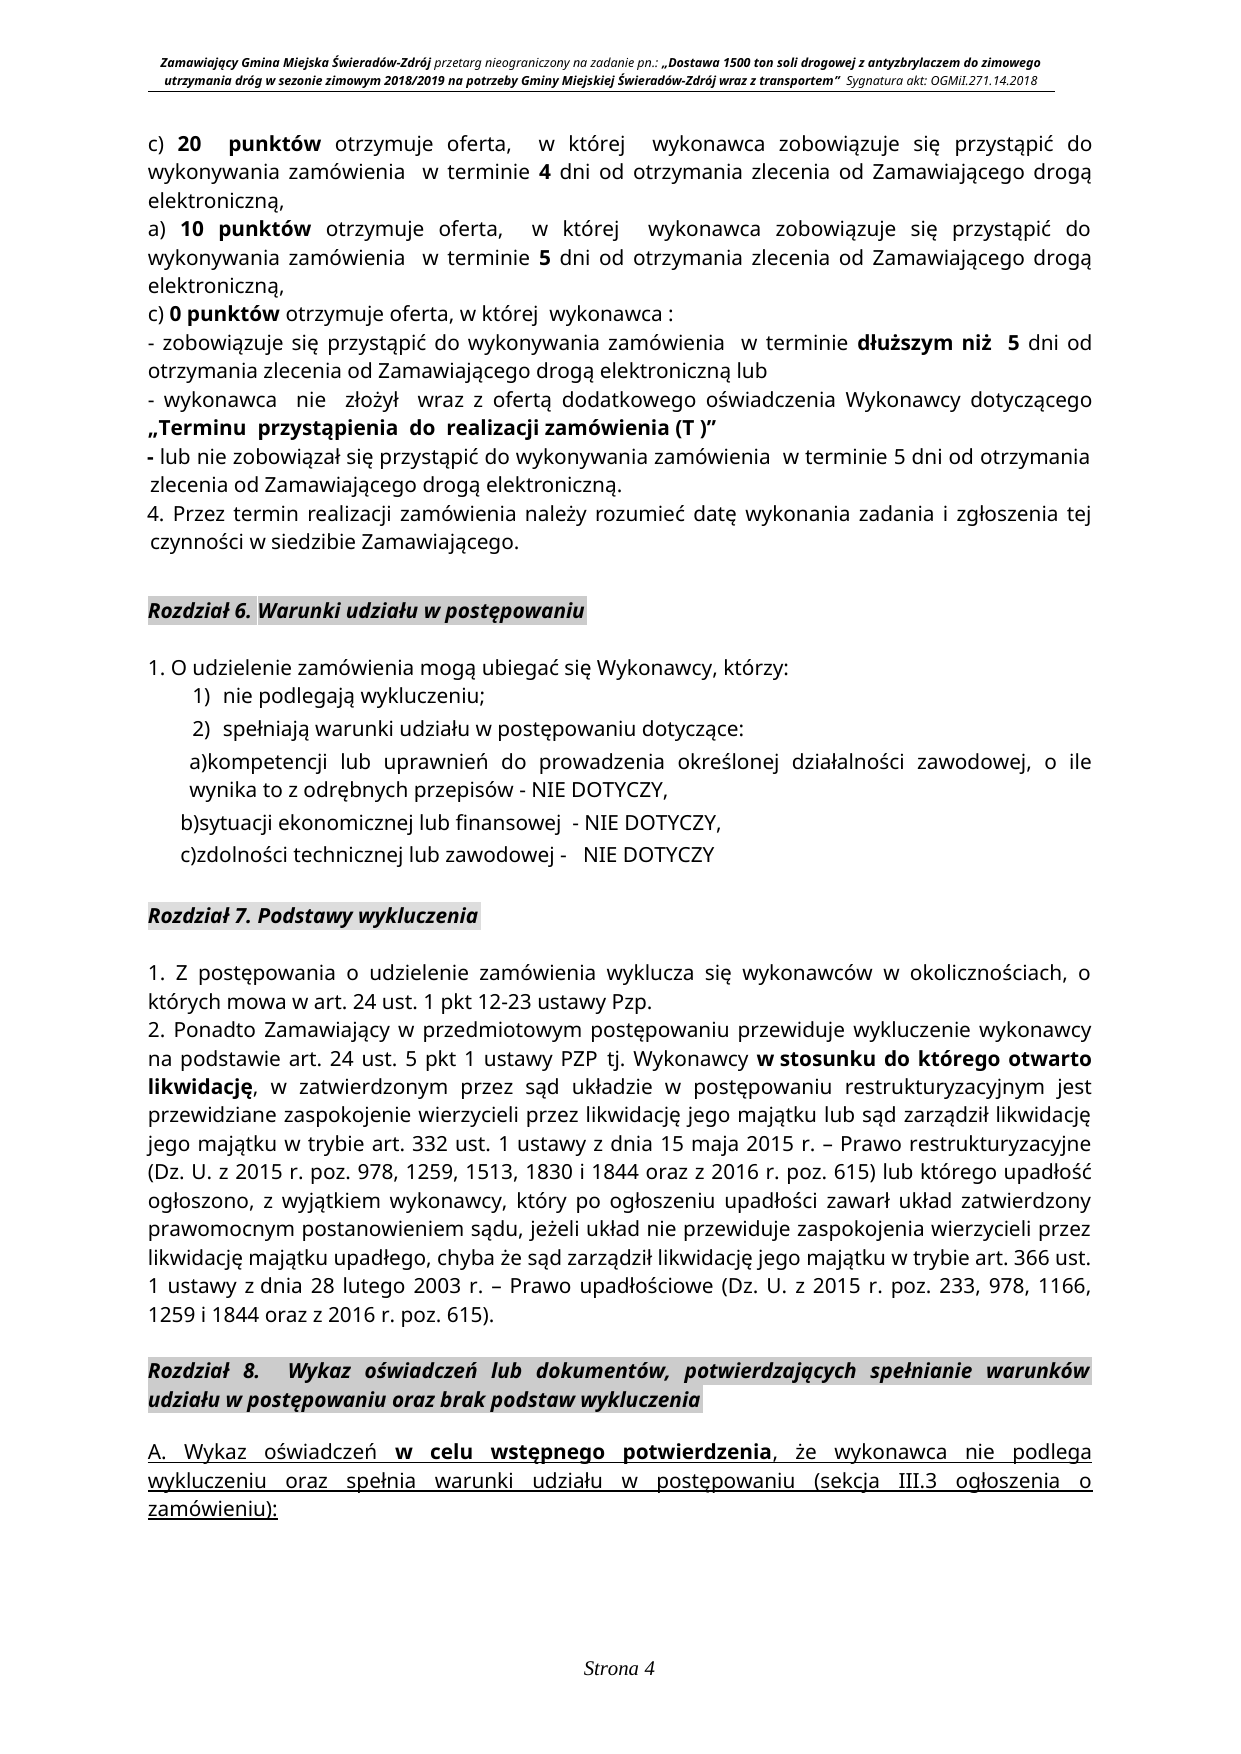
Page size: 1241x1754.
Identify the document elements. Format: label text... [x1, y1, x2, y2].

text a) 10 punktów otrzymuje oferta, w której wykonawca zobowiązuje się przystąpić do wykonywania zamówienia w terminie 5 dni od otrzymania zlecenia od Zamawiającego drogą elektroniczną, [148, 214, 1092, 299]
subtitle Rozdział 8. Wykaz oświadczeń lub dokumentów, potwierdzających spełnianie warunków udziału w postępowaniu oraz brak podstaw wykluczenia [148, 1357, 1092, 1413]
text - wykonawca nie złożył wraz z ofertą dodatkowego oświadczenia Wykonawcy dotyczącego „Terminu przystąpienia do realizacji zamówienia (T )” [148, 385, 1092, 442]
text - zobowiązuje się przystąpić do wykonywania zamówienia w terminie dłuższym niż 5 dni od otrzymania zlecenia od Zamawiającego drogą elektroniczną lub [148, 328, 1092, 385]
list nie podlegają wykluczeniu; [192, 682, 1092, 710]
text c) 0 punktów otrzymuje oferta, w której wykonawca : [148, 299, 1092, 328]
list b)sytuacji ekonomicznej lub finansowej - NIE DOTYCZY, [148, 808, 1092, 836]
subtitle Rozdział 7. Podstawy wykluczenia [148, 902, 1092, 930]
text 1. O udzielenie zamówienia mogą ubiegać się Wykonawcy, którzy: [148, 653, 1092, 682]
text wykluczeniu oraz spełnia warunki udziału w postępowaniu (sekcja III.3 ogłoszenia o [148, 1463, 1092, 1490]
text zamówieniu): [148, 1492, 1092, 1523]
text 4. Przez termin realizacji zamówienia należy rozumieć datę wykonania zadania i zgłoszenia tej czynności w siedzibie Zamawiającego. [147, 499, 1092, 556]
list spełniają warunki udziału w postępowaniu dotyczące: [192, 714, 1092, 743]
text 1. Z postępowania o udzielenie zamówienia wyklucza się wykonawców w okolicznościach, o których mowa w art. 24 ust. 1 pkt 12-23 ustawy Pzp. [148, 958, 1092, 1015]
text A. Wykaz oświadczeń w celu wstępnego potwierdzenia, że wykonawca nie podlega [148, 1437, 1092, 1462]
text 2. Ponadto Zamawiający w przedmiotowym postępowaniu przewiduje wykluczenie wykonawcy na podstawie art. 24 ust. 5 pkt 1 ustawy PZP tj. Wykonawcy w stosunku do którego otwarto likwidację, w zatwierdzonym przez sąd układzie w postępowaniu restrukturyzacyjnym jest przewidziane zaspokojenie wierzycieli przez likwidację jego majątku lub sąd zarządził likwidację jego majątku w trybie art. 332 ust. 1 ustawy z dnia 15 maja 2015 r. – Prawo restrukturyzacyjne (Dz. U. z 2015 r. poz. 978, 1259, 1513, 1830 i 1844 oraz z 2016 r. poz. 615) lub którego upadłość ogłoszono, z wyjątkiem wykonawcy, który po ogłoszeniu upadłości zawarł układ zatwierdzony prawomocnym postanowieniem sądu, jeżeli układ nie przewiduje zaspokojenia wierzycieli przez likwidację majątku upadłego, chyba że sąd zarządził likwidację jego majątku w trybie art. 366 ust. 1 ustawy z dnia 28 lutego 2003 r. – Prawo upadłościowe (Dz. U. z 2015 r. poz. 233, 978, 1166, 1259 i 1844 oraz z 2016 r. poz. 615). [148, 1015, 1092, 1328]
text c) 20 punktów otrzymuje oferta, w której wykonawca zobowiązuje się przystąpić do wykonywania zamówienia w terminie 4 dni od otrzymania zlecenia od Zamawiającego drogą elektroniczną, [148, 129, 1092, 214]
list a)kompetencji lub uprawnień do prowadzenia określonej działalności zawodowej, o ile wynika to z odrębnych przepisów - NIE DOTYCZY, [189, 747, 1092, 804]
subtitle Rozdział 6. Warunki udziału w postępowaniu [148, 596, 1092, 625]
list c)zdolności technicznej lub zawodowej - NIE DOTYCZY [148, 841, 1092, 869]
text - lub nie zobowiązał się przystąpić do wykonywania zamówienia w terminie 5 dni od otrzymania zlecenia od Zamawiającego drogą elektroniczną. [147, 442, 1092, 499]
